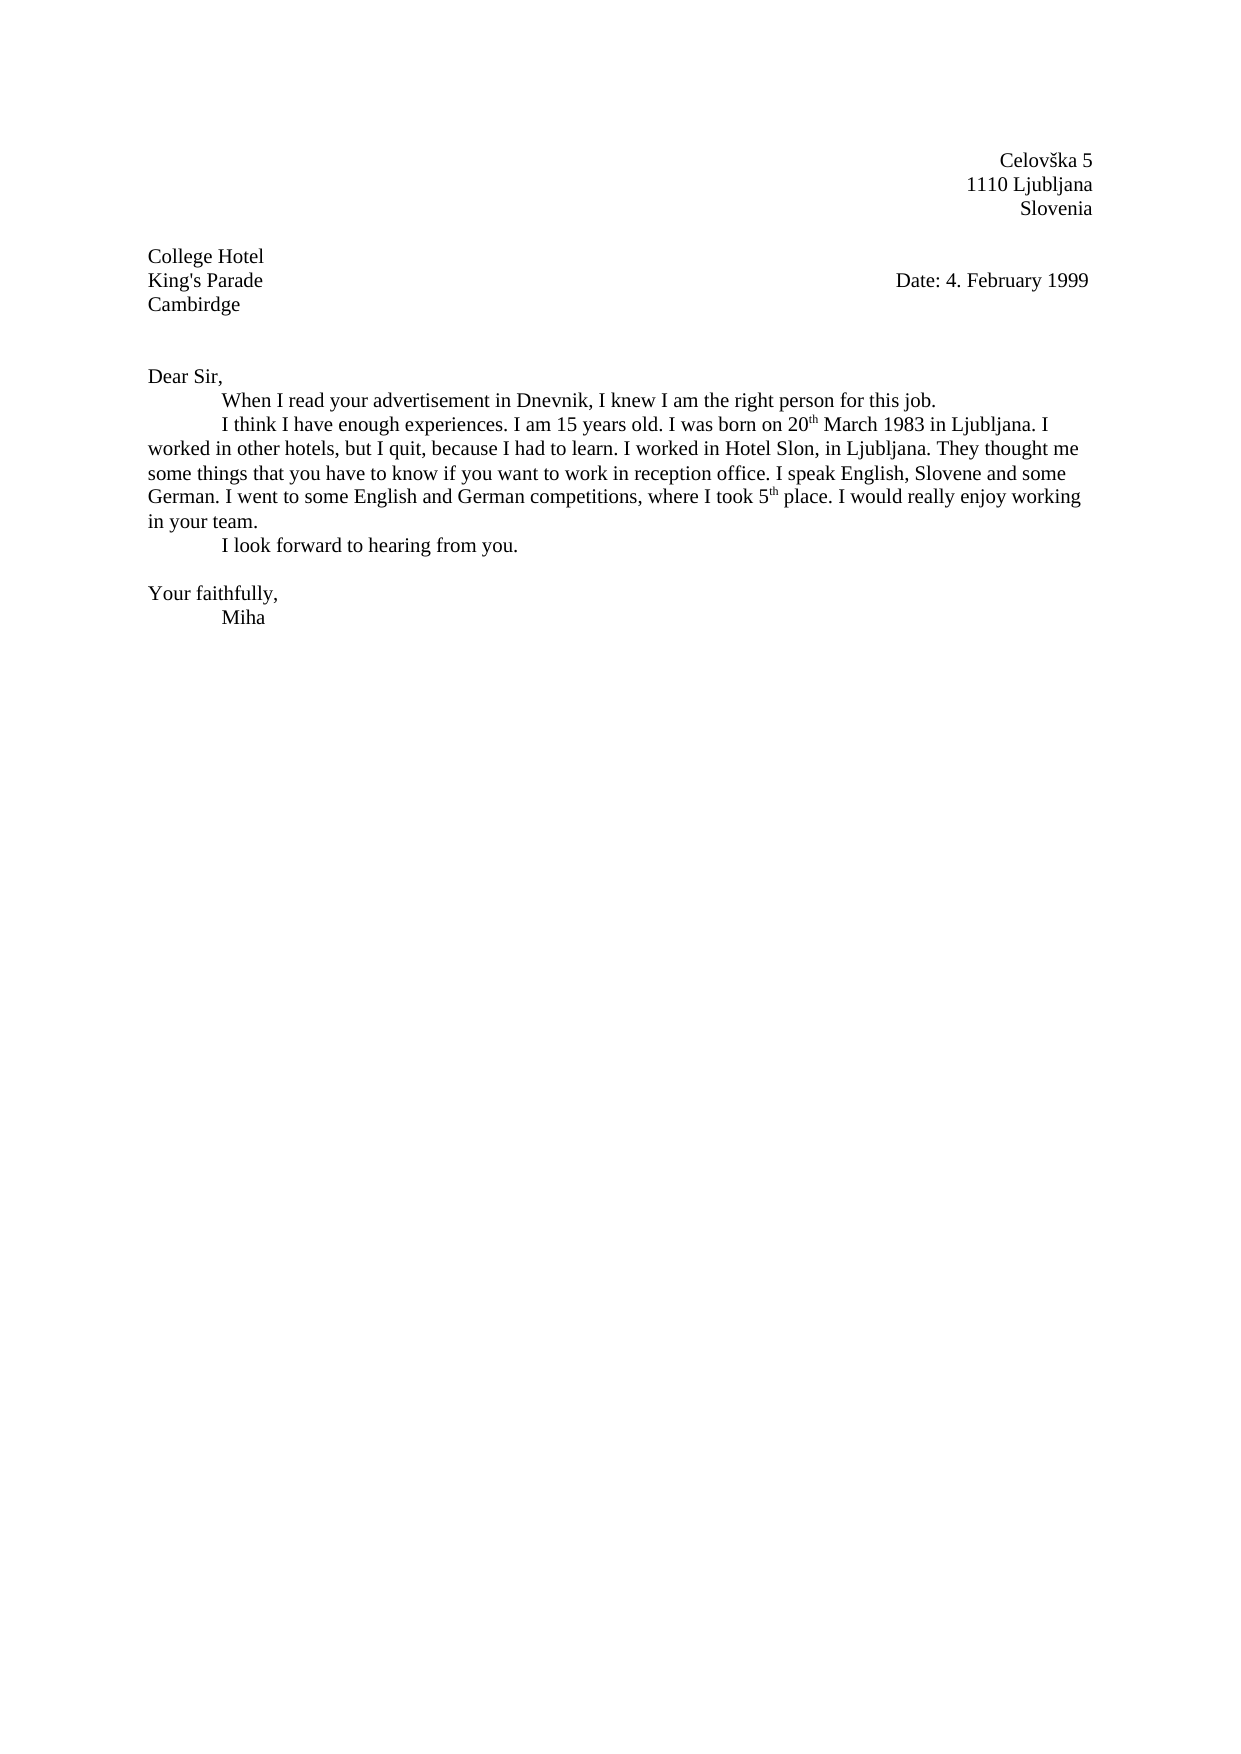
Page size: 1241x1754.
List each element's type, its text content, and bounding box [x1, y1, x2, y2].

text I think I have enough experiences. I am 15 years old. I was born on 20th March 1983 in Ljubljana. I worked in other hotels, but I quit, because I had to learn. I worked in Hotel Slon, in Ljubljana. They thought me some things that you have to know if you want to work in reception office. I speak English, Slovene and some German. I went to some English and German competitions, where I took 5th place. I would really enjoy working in your team. [148, 412, 1093, 533]
text College Hotel [148, 244, 1093, 268]
text 1110 Ljubljana [148, 172, 1093, 196]
text Dear Sir, [148, 364, 1093, 388]
text I look forward to hearing from you. [148, 533, 1093, 557]
text Slovenia [148, 196, 1093, 220]
text Your faithfully, [148, 581, 1093, 605]
text Miha [148, 605, 1093, 629]
text Celovška 5 [148, 148, 1093, 172]
text When I read your advertisement in Dnevnik, I knew I am the right person for this job. [148, 388, 1093, 412]
text King's Parade Date: 4. February 1999 [148, 268, 1093, 292]
text Cambirdge [148, 292, 1093, 316]
